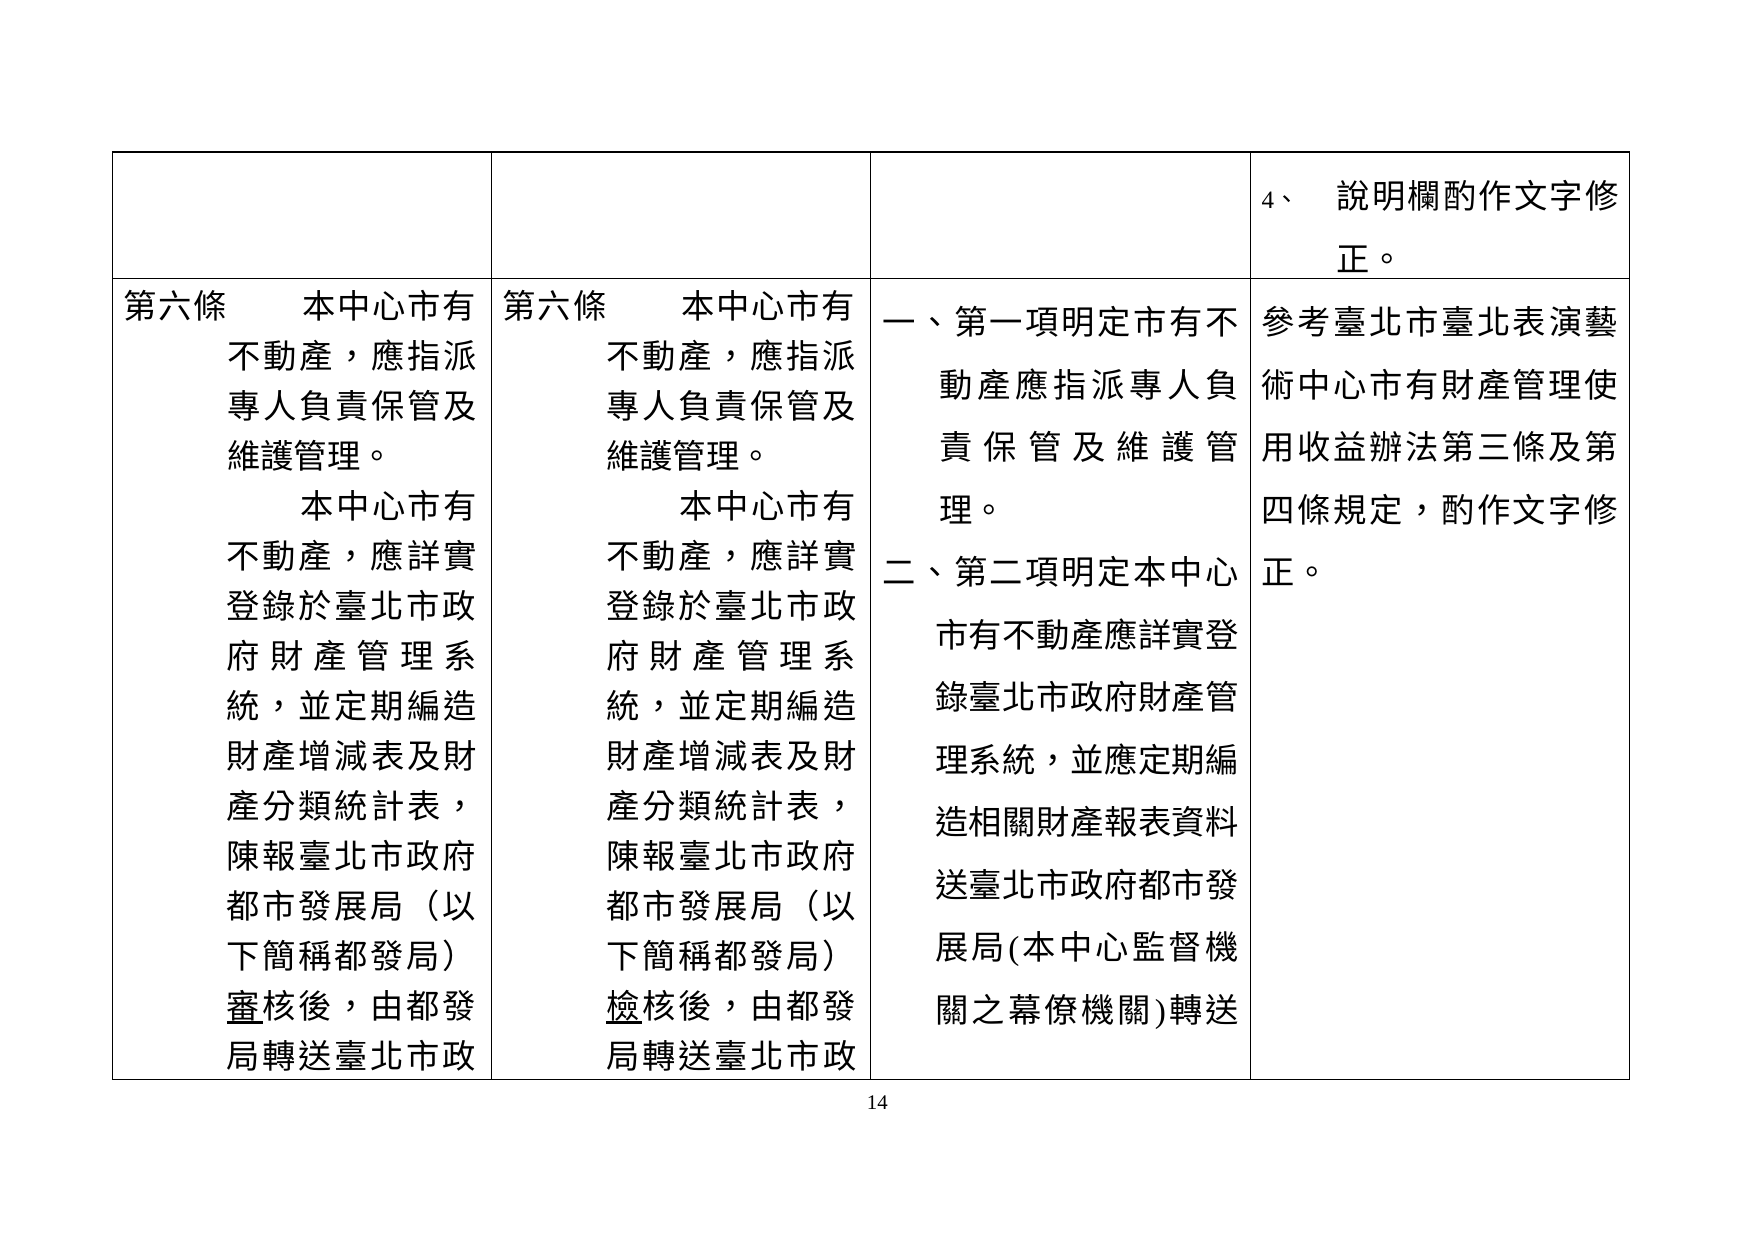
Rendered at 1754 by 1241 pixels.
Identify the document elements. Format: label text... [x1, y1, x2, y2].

table_cell 第一項明定本中心市有不動產以出租方式提供使用時，有關出租對象、租金之計算、收取方式及管理等事項，由本中心訂定為執行業務之相關規章，經提董事會通過後據以實施，並報本府備查。 第二項明定出租應以書面訂定租賃契約，將租金、租賃期限、違約責任及雙方權利義務等載明於契約，契約並應公證。如承租人為政府機關(構)，得免予公證。 第三項明定第一項市有不動產為社會住宅或中繼住宅，其出租資格條件、租金之計算、收取方式及管理等事項，應符合住宅法、社會住宅出租辦法、臺北市社會住宅出租辦理辦法、臺北市政府受理中繼住宅申請處理原則等相關法規規定及出租公告。在本中心受託辦理社會住宅或中繼住宅業務前，已由本府出租者，由本中心依原出租公告條件承接辦理，並得於原租約及續約期滿後，則回歸依本自治條例第二十一條第二項規定之年度業務計畫經營，即指經本中心董事會審議通過後送本府備查之年度業務計畫。 [871, 153, 1250, 277]
table_cell 第六條 本中心市有不動產，應指派專人負責保管及維護管理。 本中心市有不動產，應詳實登錄於臺北市政府財產管理系統，並定期編造財產增減表及財產分類統計表，陳報臺北市政府都市發展局（以下簡稱都發局）審核後，由都發局轉送臺北市政 [113, 279, 491, 1078]
table_cell 參考臺北市臺北表演藝術中心市有財產管理使用收益辦法第三條及第四條規定，酌作文字修正。 [1251, 279, 1629, 1078]
table_cell [113, 153, 491, 277]
table_cell [492, 153, 870, 277]
table_cell 第六條 本中心市有不動產，應指派專人負責保管及維護管理。 本中心市有不動產，應詳實登錄於臺北市政府財產管理系統，並定期編造財產增減表及財產分類統計表，陳報臺北市政府都市發展局（以下簡稱都發局）檢核後，由都發局轉送臺北市政 [492, 279, 870, 1078]
table_cell 一、第一項明定市有不動產應指派專人負責保管及維護管理。 二、第二項明定本中心市有不動產應詳實登錄臺北市政府財產管理系統，並應定期編造相關財產報表資料送臺北市政府都市發展局(本中心監督機關之幕僚機關)轉送 [871, 279, 1250, 1078]
table_cell 參考國家住宅及都市更新中心公有不動產管理使用收益辦法第六條第一項規定及都發局訂定說明一、三之用語，修正第一項及第三項文字。 都發局訂定條文第三項內容前段係規定本中心市有不動產屬社會住宅或中繼住宅者，其出租資格條件、租金之計算、收取方式及管理等事項，應依臺北市社會住宅出租辦法等相關法令規定辦理；後段係規範於本中心受託辦理社會住宅或中繼住宅業務前，已由本府出租者之處理方式，二者規範內容有別，爰將後段移列至第四項，並酌作文字修正。 訂定條文第三項後段有關市有不動產於本中心受託辦理社會住宅或中繼住宅業務前，已由本府出租者，於原租賃契約期間及續約期滿前，由本中心依原出租公告條件接續辦理，至期滿後則回歸依本自治條例第二十一條第二項規定年度業務計畫經營；惟查，年度業務計畫依照本自治條例需每年擬訂，經本中心董事會審議通過後送本府備查，且經洽都發局表示，訂定條文第十四條第三項規定，係只要本中心受託管理之市有不動產屬社會住宅及中繼住宅，均須將其營運收益等內容納入年度業務計畫，僅區別於原租賃契約及續約期滿前，有關經營計畫內容之出租條件及租金之收取等需按照原租賃契約及公告內容辦理。為避免年度業務計畫於原租約及續約期滿前之期間是否需按照訂定條文第十四條規定擬定經營計畫及年度業務計畫之疑義，爰將訂定條文關於年度業務計畫部分刪除，並作文字調整。 說明欄酌作文字修正。 [1251, 153, 1629, 277]
